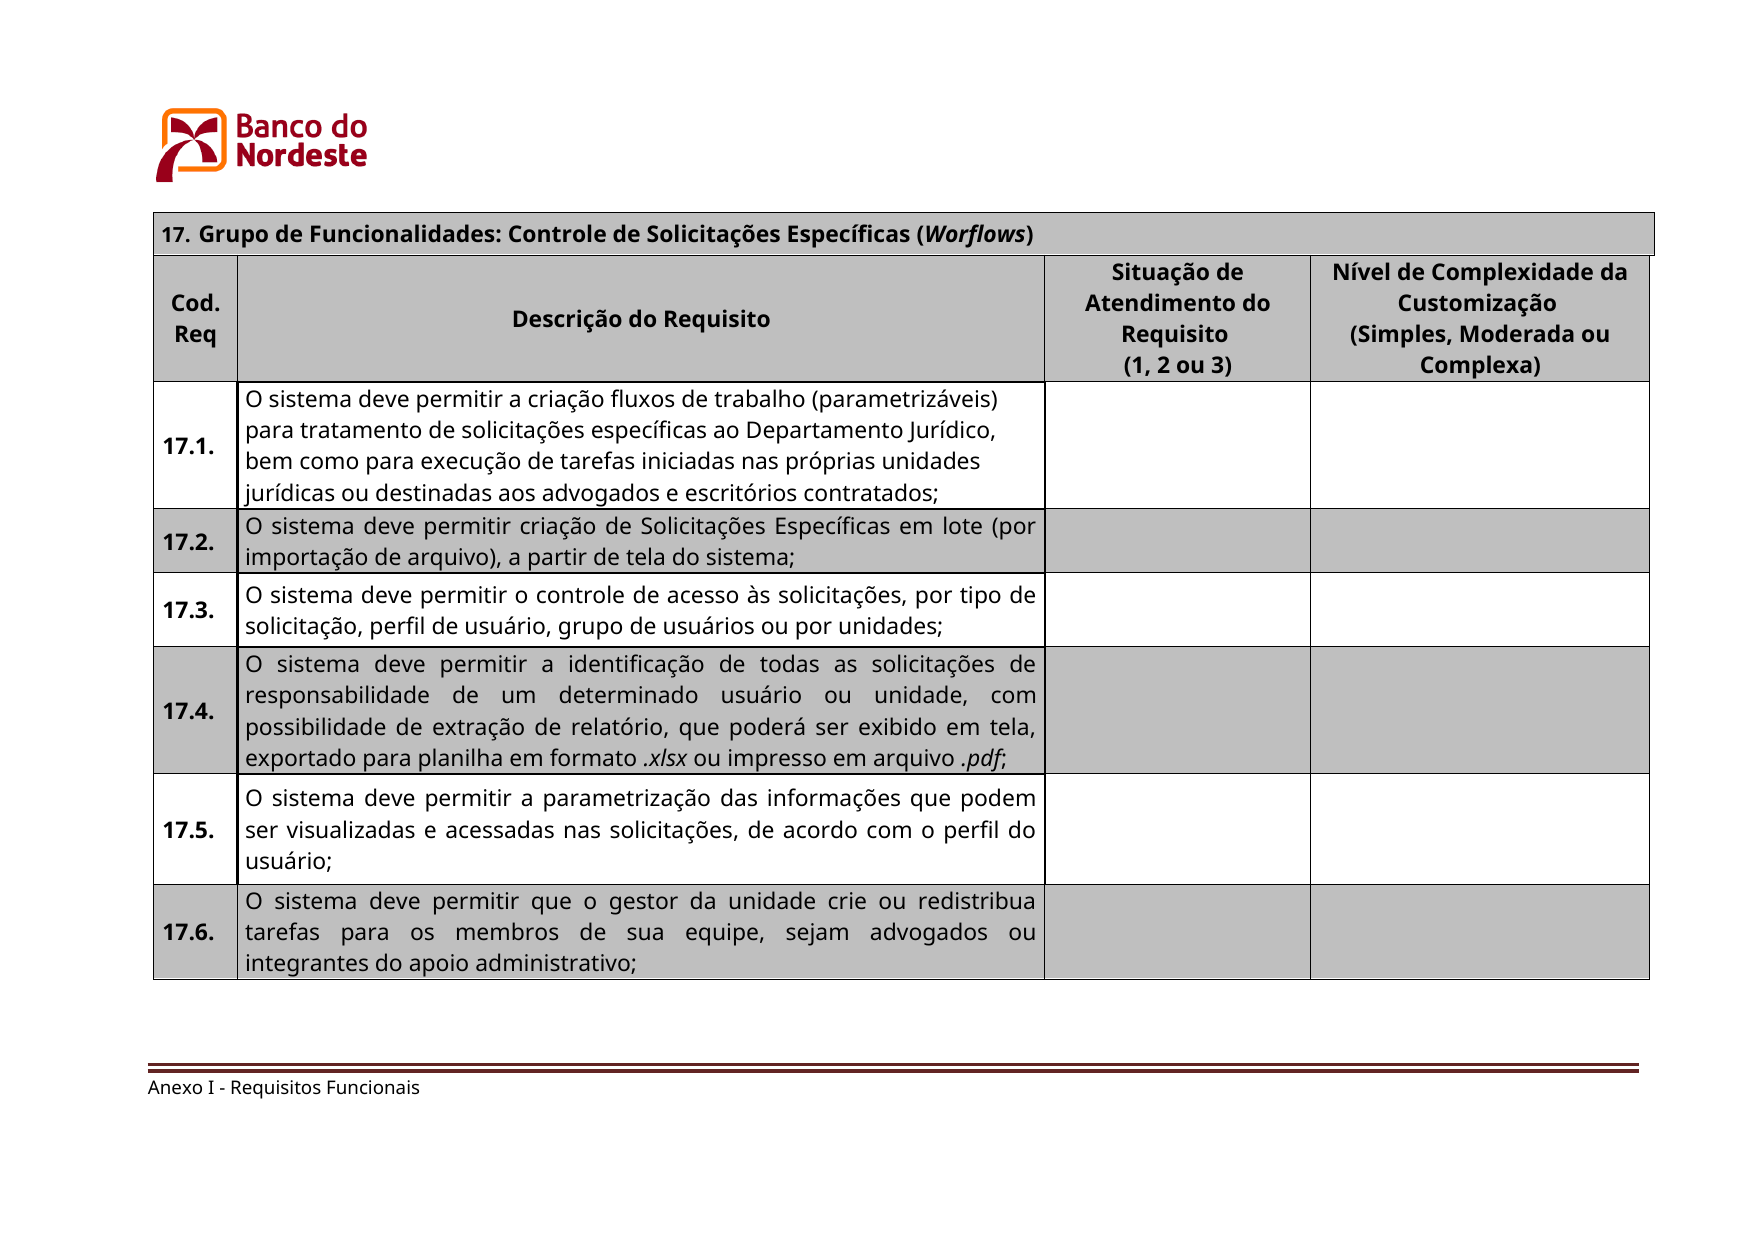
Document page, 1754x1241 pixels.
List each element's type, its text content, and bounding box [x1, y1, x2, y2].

table_cell [1311, 647, 1649, 773]
table_cell [1650, 256, 1654, 381]
table_cell [154, 885, 237, 978]
table_cell [1650, 572, 1654, 646]
table_cell [1650, 773, 1654, 884]
table_cell [1046, 573, 1310, 646]
table_cell [154, 573, 236, 646]
table_cell [1311, 509, 1649, 572]
table_cell [1311, 573, 1649, 646]
table_cell [1046, 382, 1310, 508]
table_cell Situação de Atendimento do Requisito (1, 2 ou 3) [1045, 256, 1310, 381]
table_cell Descrição do Requisito [238, 256, 1044, 381]
table_cell [1650, 381, 1654, 508]
table_cell [154, 509, 236, 572]
table_cell [1311, 382, 1649, 508]
table_cell [1045, 885, 1310, 978]
table_cell [1311, 885, 1649, 978]
table_cell O sistema deve permitir a criação fluxos de trabalho (parametrizáveis) para tratamento de solicitações específicas ao Departamento Jurídico, bem como para execução de tarefas iniciadas nas próprias unidades jurídicas ou destinadas aos advogados e escritórios contratados; [239, 383, 1044, 508]
table_cell [1650, 646, 1654, 773]
table_cell [154, 774, 236, 884]
table_cell [1046, 774, 1310, 884]
table_cell Cod. Req [154, 256, 237, 381]
table_cell [1046, 509, 1310, 572]
table_cell O sistema deve permitir o controle de acesso às solicitações, por tipo de solicitação, perfil de usuário, grupo de usuários ou por unidades; [239, 574, 1044, 646]
table_cell O sistema deve permitir a parametrização das informações que podem ser visualizadas e acessadas nas solicitações, de acordo com o perfil do usuário; [239, 775, 1044, 884]
table_cell Nível de Complexidade da Customização (Simples, Moderada ou Complexa) [1311, 256, 1649, 381]
table_cell [1650, 508, 1654, 572]
table_cell O sistema deve permitir que o gestor da unidade crie ou redistribua tarefas para os membros de sua equipe, sejam advogados ou integrantes do apoio administrativo; [238, 885, 1044, 978]
table_cell [1046, 647, 1310, 773]
table_cell O sistema deve permitir criação de Solicitações Específicas em lote (por importação de arquivo), a partir de tela do sistema; [239, 510, 1044, 572]
table_cell O sistema deve permitir a identificação de todas as solicitações de responsabilidade de um determinado usuário ou unidade, com possibilidade de extração de relatório, que poderá ser exibido em tela, exportado para planilha em formato .xlsx ou impresso em arquivo .pdf; [239, 648, 1044, 773]
table_header Grupo de Funcionalidades: Controle de Solicitações Específicas (Worflows) [154, 213, 1654, 254]
table_cell [154, 647, 236, 773]
table_cell [154, 382, 236, 508]
table_cell [1650, 884, 1654, 978]
table_cell [1311, 774, 1649, 884]
